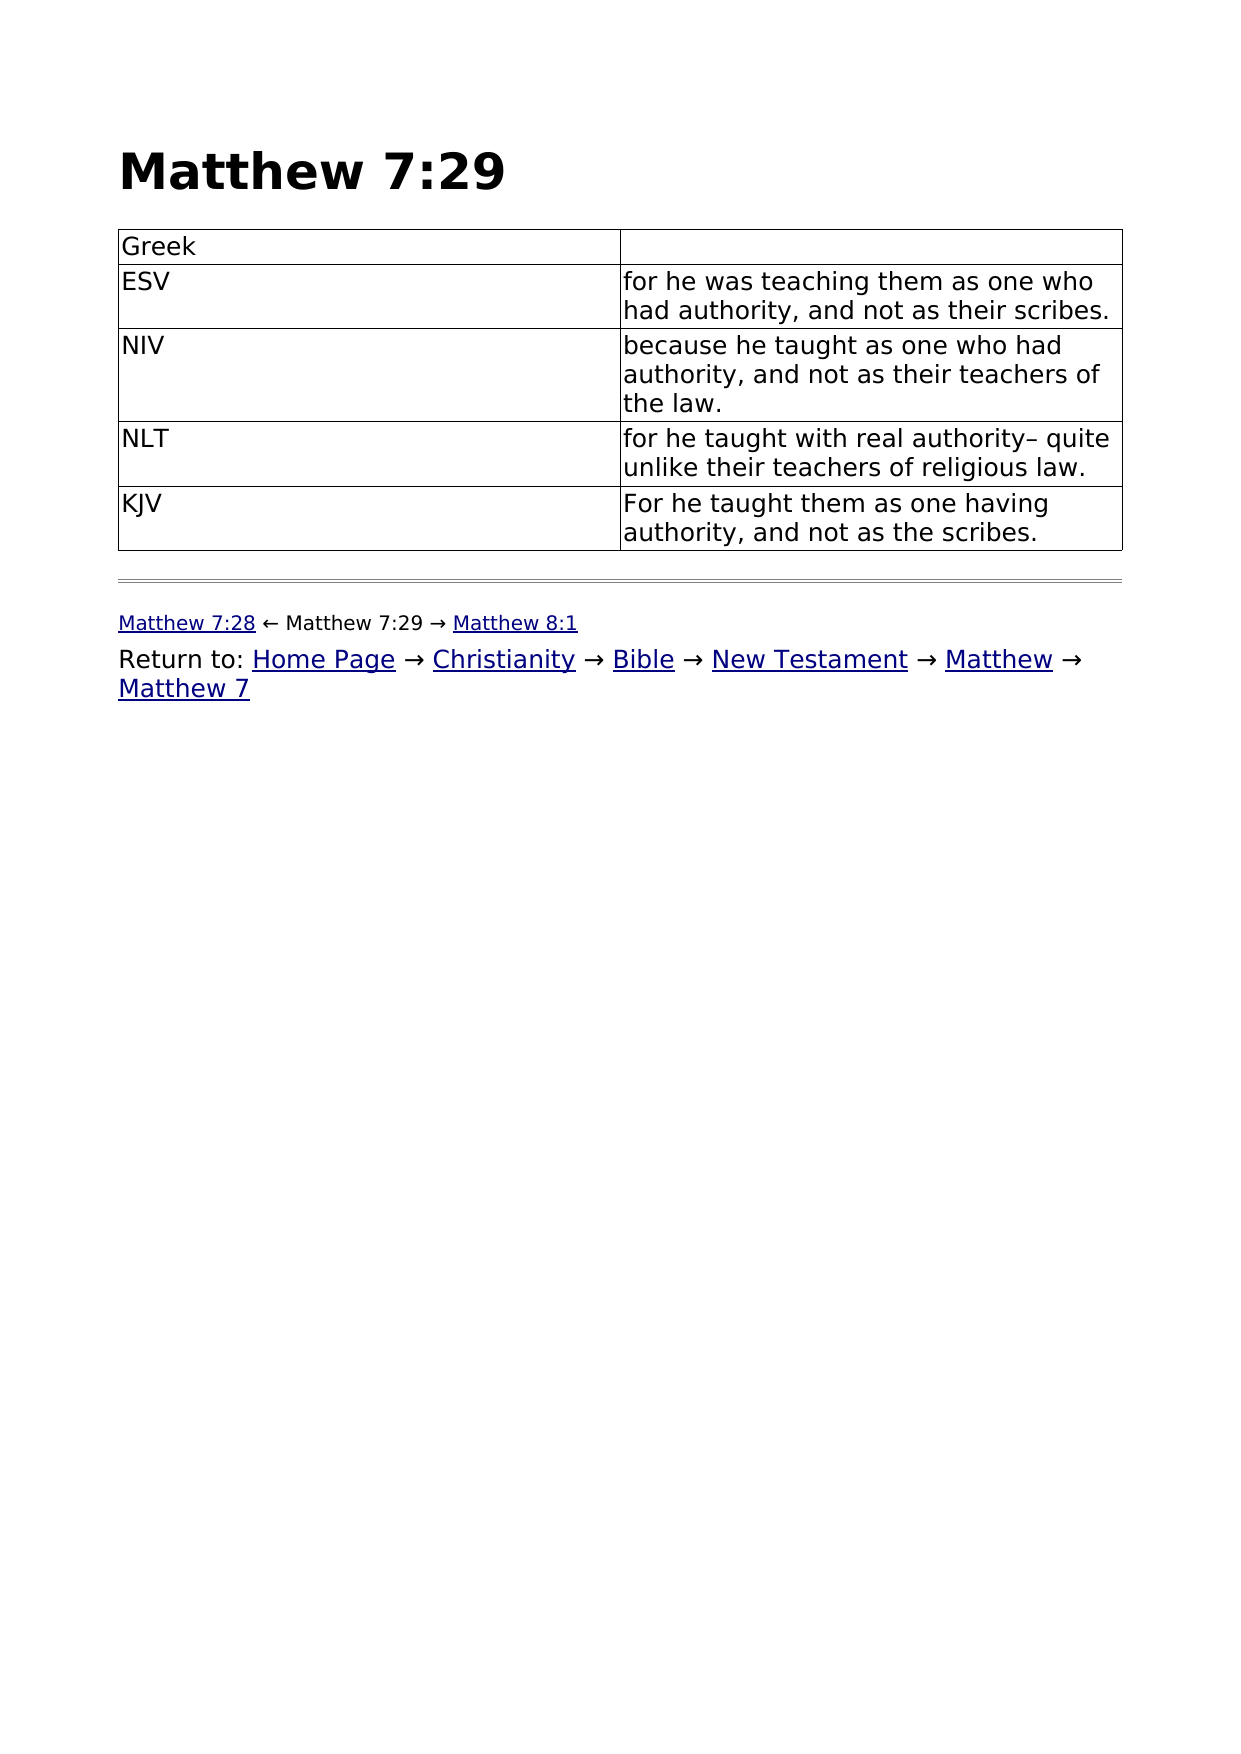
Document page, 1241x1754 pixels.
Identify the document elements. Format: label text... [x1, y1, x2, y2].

text Return to: Home Page → Christianity → Bible → New Testament → Matthew → Matthew 7 [118, 645, 1122, 704]
subtitle Matthew 7:29 [118, 143, 1122, 201]
table_cell KJV [119, 487, 620, 550]
table_header [621, 230, 1122, 264]
table_cell ESV [119, 265, 620, 328]
table_cell for he taught with real authority– quite unlike their teachers of religious law. [621, 422, 1122, 486]
table_cell NLT [119, 422, 620, 486]
table_cell For he taught them as one having authority, and not as the scribes. [621, 487, 1122, 550]
text Matthew 7:28 ← Matthew 7:29 → Matthew 8:1 [118, 611, 1122, 645]
table_cell NIV [119, 329, 620, 421]
table_cell for he was teaching them as one who had authority, and not as their scribes. [621, 265, 1122, 328]
table_cell because he taught as one who had authority, and not as their teachers of the law. [621, 329, 1122, 421]
table_header Greek [119, 230, 620, 264]
